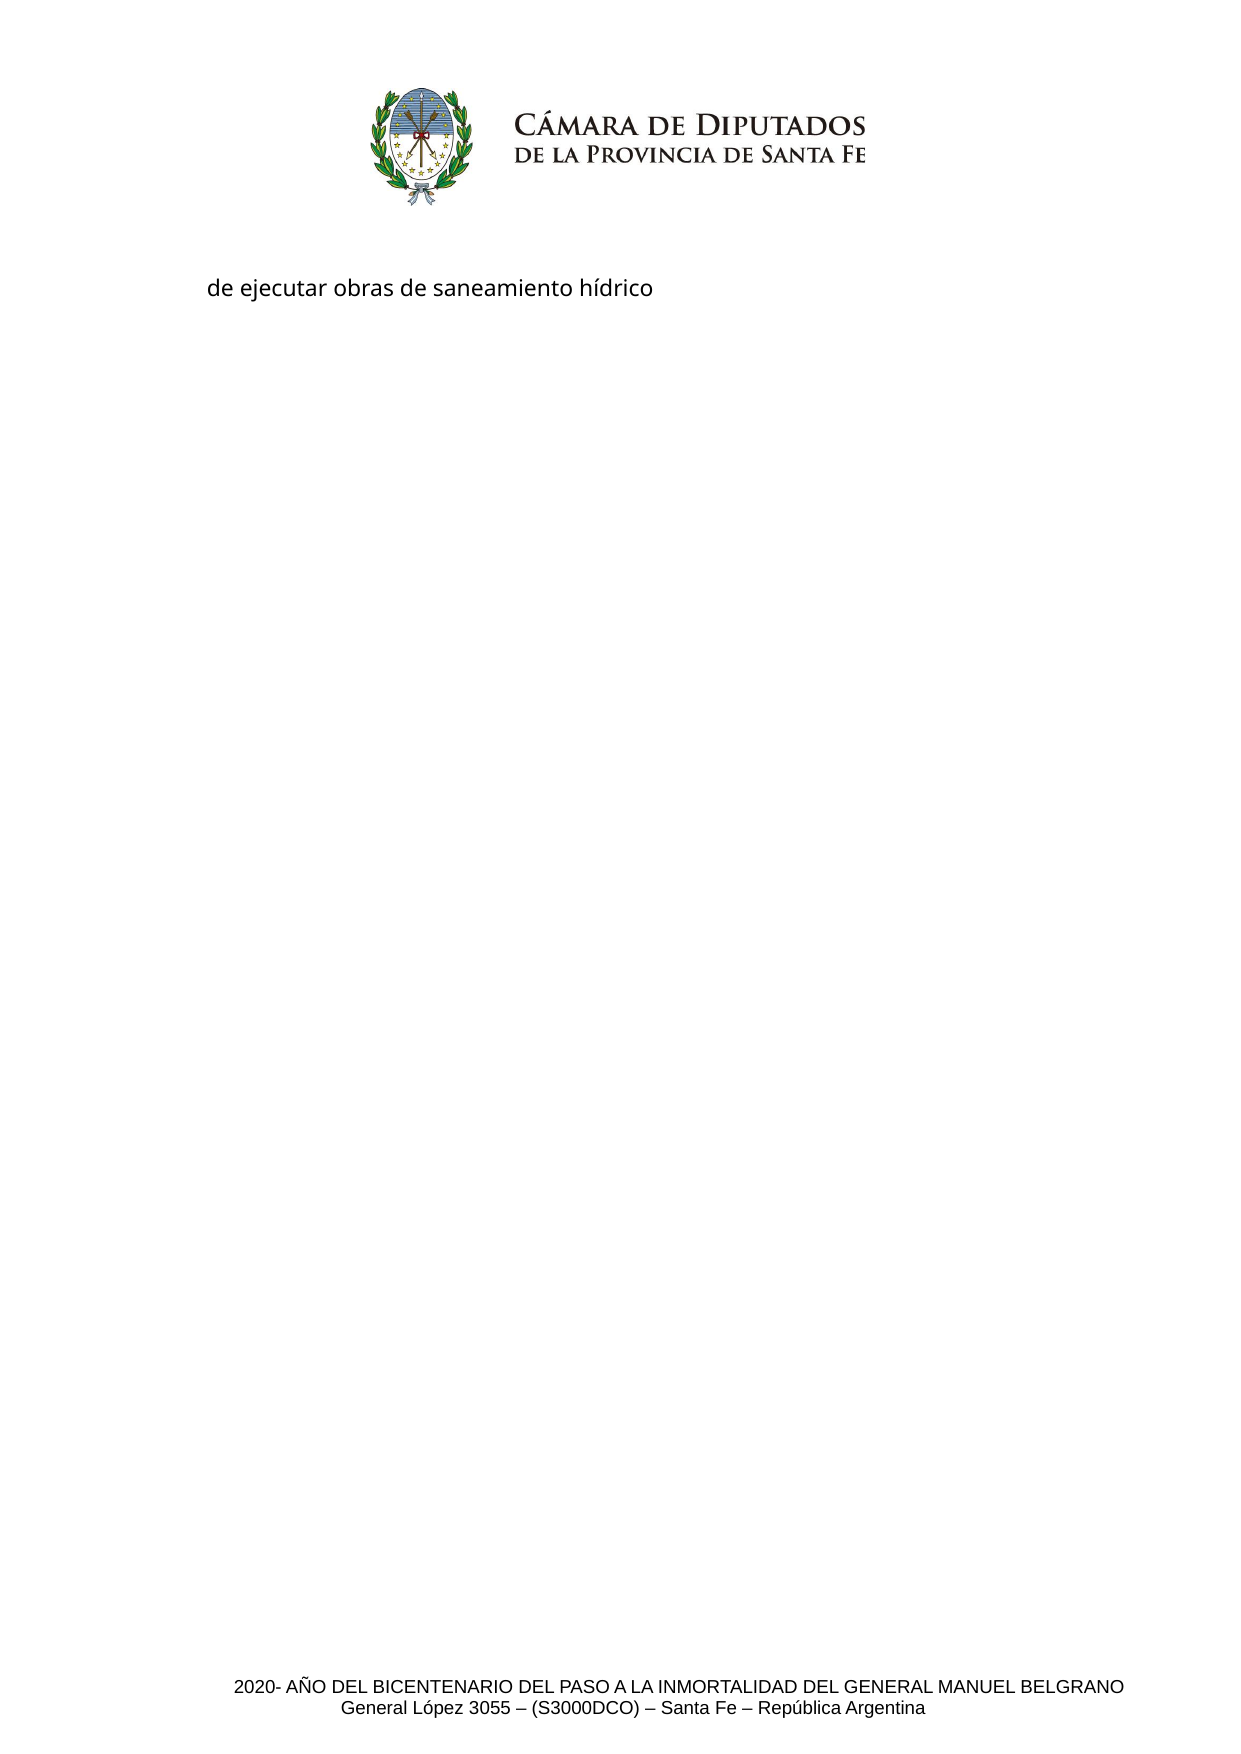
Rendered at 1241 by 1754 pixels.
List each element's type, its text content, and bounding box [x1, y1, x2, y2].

picture [370, 88, 866, 210]
text de ejecutar obras de saneamiento hídrico [207, 272, 1152, 303]
